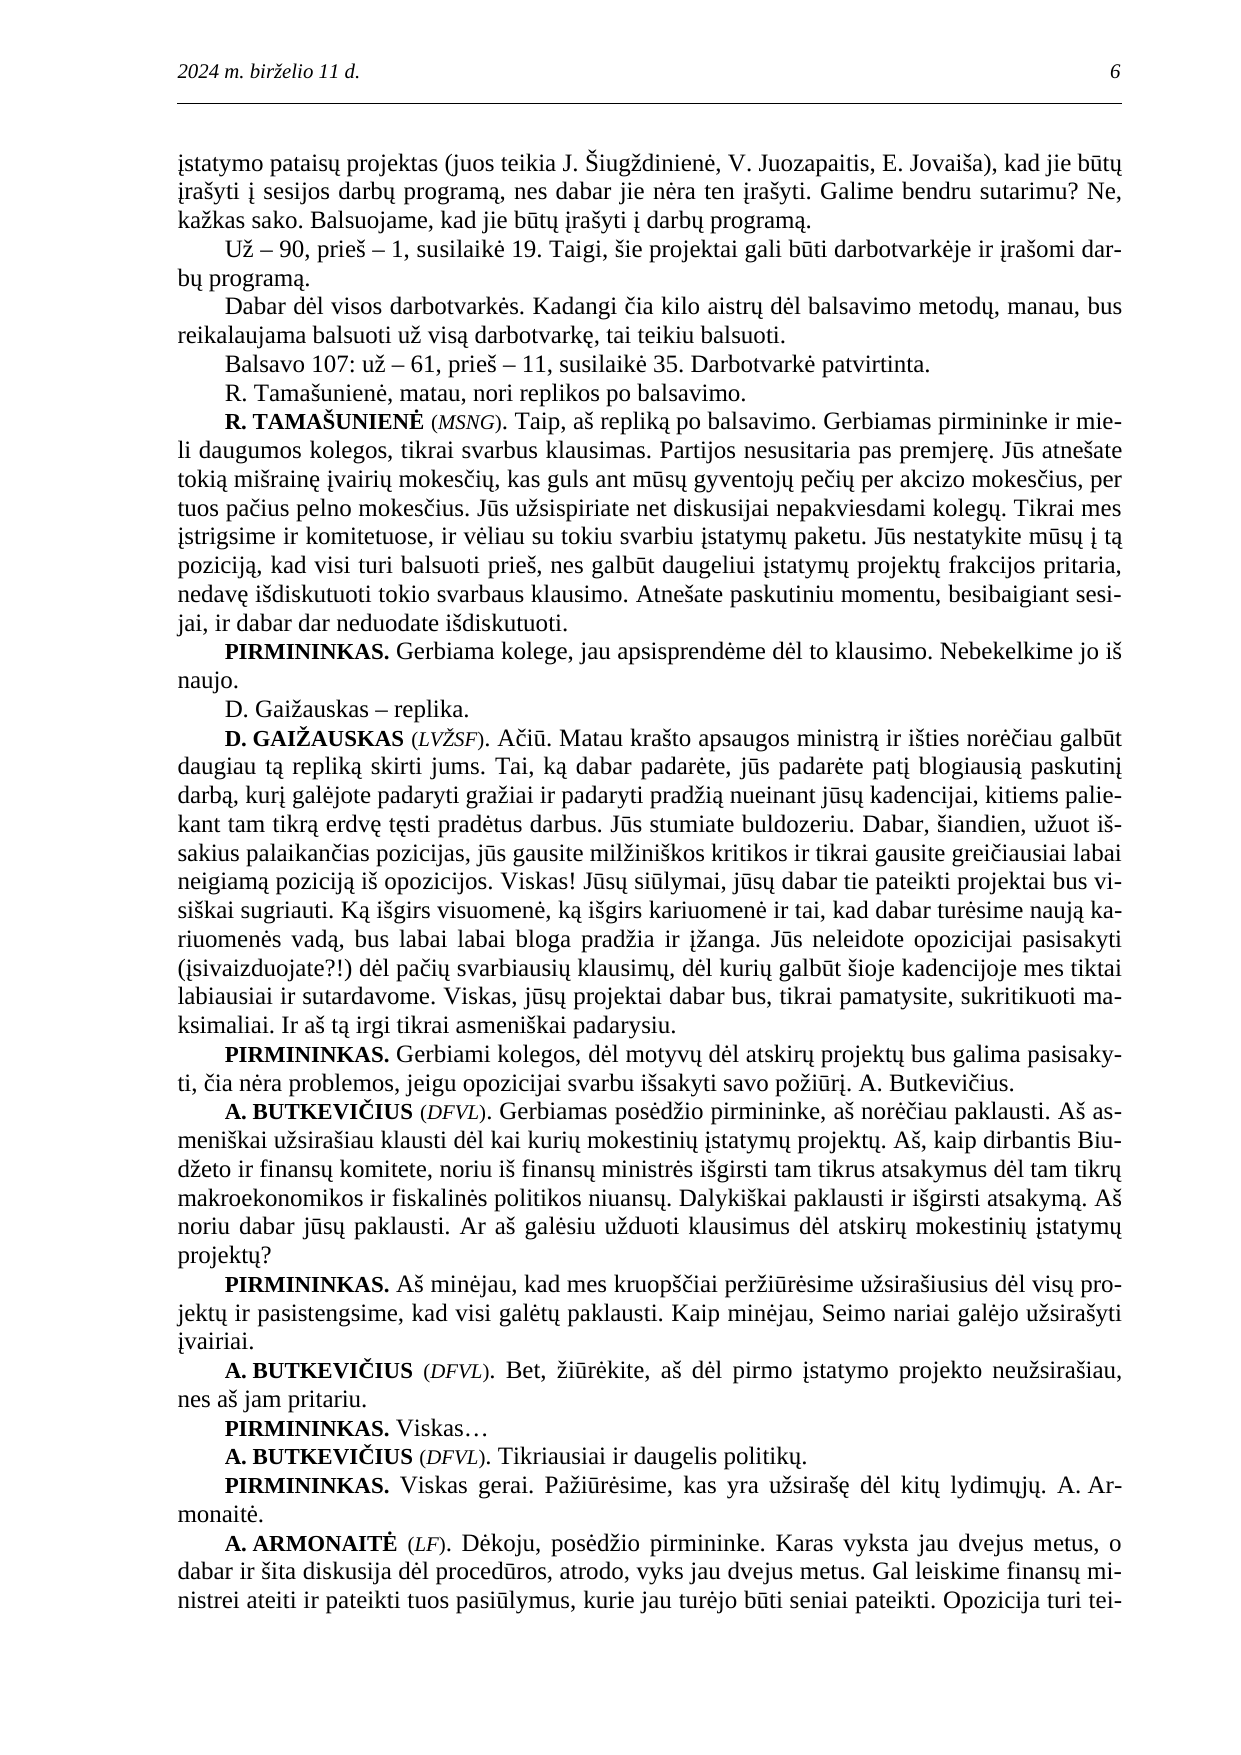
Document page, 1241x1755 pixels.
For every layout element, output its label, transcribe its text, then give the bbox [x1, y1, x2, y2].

text PIRMININKAS. Aš mi­nė­jau, kad mes kruopš­čiai per­žiū­rė­si­me už­si­ra­šiu­sius dėl vi­sų pro­jek­tų ir pa­si­steng­si­me, kad vi­si ga­lė­tų pa­klaus­ti. Kaip mi­nė­jau, Sei­mo na­riai ga­lė­jo už­si­ra­šy­ti įvai­riai. [177, 1269, 1122, 1355]
text PIRMININKAS. Ger­bia­ma ko­le­ge, jau ap­si­spren­dė­me dėl to klau­si­mo. Ne­be­kel­ki­me jo iš nau­jo. [177, 636, 1122, 694]
text PIRMININKAS. Vis­kas… [177, 1413, 1122, 1441]
text A. BUTKEVIČIUS (DFVL). Ger­bia­mas po­sė­džio pir­mi­nin­ke, aš no­rė­čiau pa­klaus­ti. Aš as­me­niš­kai už­si­ra­šiau klaus­ti dėl kai ku­rių mo­kes­ti­nių įsta­ty­mų pro­jek­tų. Aš, kaip dir­ban­tis Biu­dže­to ir fi­nan­sų ko­mi­te­te, no­riu iš fi­nan­sų mi­nist­rės iš­girs­ti tam tik­rus at­sa­ky­mus dėl tam tik­rų mak­ro­e­ko­no­mi­kos ir fis­ka­li­nės po­li­ti­kos niu­an­sų. Da­ly­kiš­kai pa­klaus­ti ir iš­girs­ti at­sa­ky­mą. Aš no­riu da­bar jū­sų pa­klaus­ti. Ar aš ga­lė­siu už­duo­ti klau­si­mus dėl at­ski­rų mo­kes­ti­nių įsta­ty­mų pro­jek­tų? [177, 1096, 1122, 1269]
text D. GAIŽAUSKAS (LVŽSF). Ačiū. Ma­tau kraš­to ap­sau­gos mi­nist­rą ir iš­ties no­rė­čiau gal­būt dau­giau tą re­pli­ką skir­ti jums. Tai, ką da­bar pa­da­rė­te, jūs pa­da­rė­te pa­tį blo­giau­sią pas­ku­ti­nį dar­bą, ku­rį ga­lė­jo­te pa­da­ry­ti gra­žiai ir pa­da­ry­ti pra­džią nu­ei­nant jū­sų ka­den­ci­jai, ki­tiems pa­lie­kant tam tik­rą erd­vę tęs­ti pra­dė­tus dar­bus. Jūs stu­mia­te bul­do­ze­riu. Da­bar, šian­dien, užuot iš­sa­kius pa­lai­kan­čias po­zi­ci­jas, jūs gau­si­te mil­ži­niš­kos kri­ti­kos ir tik­rai gau­si­te grei­čiau­siai la­bai nei­gia­mą po­zi­ci­ją iš opo­zi­ci­jos. Vis­kas! Jū­sų siū­ly­mai, jū­sų da­bar tie pa­teik­ti pro­jek­tai bus vi­siš­kai su­griau­ti. Ką iš­girs vi­suo­me­nė, ką iš­girs ka­riuo­me­nė ir tai, kad da­bar tu­rė­si­me nau­ją ka­riuo­me­nės va­dą, bus la­bai la­bai blo­ga pra­džia ir įžan­ga. Jūs ne­lei­do­te opo­zi­ci­jai pa­si­sa­ky­ti (įsi­vaiz­duo­ja­te?!) dėl pa­čių svar­biau­sių klau­si­mų, dėl ku­rių gal­būt šio­je ka­den­ci­jo­je mes tik­tai la­biau­siai ir su­tar­da­vo­me. Vis­kas, jū­sų pro­jek­tai da­bar bus, tik­rai pa­ma­ty­si­te, su­kri­ti­kuo­ti ma­k­si­ma­liai. Ir aš tą ir­gi tik­rai as­me­niš­kai pa­da­ry­siu. [177, 723, 1122, 1039]
text R. TAMAŠUNIENĖ (MSNG). Taip, aš re­pli­ką po bal­sa­vi­mo. Ger­bia­mas pir­mi­nin­ke ir mie­li dau­gu­mos ko­le­gos, tik­rai svar­bus klau­si­mas. Par­ti­jos ne­su­si­ta­ria pas prem­je­rę. Jūs at­ne­ša­te to­kią miš­rai­nę įvai­rių mo­kes­čių, kas guls ant mū­sų gy­ven­to­jų pe­čių per ak­ci­zo mo­kes­čius, per tuos pa­čius pel­no mo­kes­čius. Jūs už­si­spi­ria­te net dis­ku­si­jai ne­pa­kvies­da­mi ko­le­gų. Tik­rai mes įstrig­si­me ir ko­mi­te­tuo­se, ir vė­liau su to­kiu svar­biu įsta­ty­mų pa­ke­tu. Jūs ne­sta­ty­ki­te mū­sų į tą po­zi­ci­ją, kad vi­si tu­ri bal­suo­ti prieš, nes gal­būt dau­ge­liui įsta­ty­mų pro­jek­tų frak­ci­jos pri­ta­ria, ne­da­vę iš­dis­ku­tuo­ti to­kio svar­baus klau­si­mo. At­ne­ša­te pas­ku­ti­niu mo­men­tu, be­si­bai­giant se­si­jai, ir da­bar dar ne­duo­da­te iš­dis­ku­tuo­ti. [177, 406, 1122, 636]
text A. BUTKEVIČIUS (DFVL). Bet, žiū­rė­ki­te, aš dėl pir­mo įsta­ty­mo pro­jek­to ne­už­si­ra­šiau, nes aš jam pri­ta­riu. [177, 1355, 1122, 1413]
text PIRMININKAS. Ger­bia­mi ko­le­gos, dėl mo­ty­vų dėl at­ski­rų pro­jek­tų bus ga­li­ma pa­si­sa­ky­ti, čia nė­ra pro­ble­mos, jei­gu opo­zi­ci­jai svar­bu iš­sa­ky­ti sa­vo po­žiū­rį. A. But­ke­vi­čius. [177, 1039, 1122, 1096]
text Už – 90, prieš – 1, su­si­lai­kė 19. Tai­gi, šie pro­jek­tai ga­li bū­ti dar­bo­tvarkėje ir įra­šo­mi dar­bų pro­gra­mą. [177, 234, 1122, 291]
text D. Gai­žaus­kas – re­pli­ka. [177, 694, 1122, 723]
text PIRMININKAS. Vis­kas ge­rai. Pa­žiū­rė­si­me, kas yra už­si­ra­šę dėl ki­tų ly­di­mų­jų. A. Ar­monai­tė. [177, 1470, 1122, 1528]
text Da­bar dėl vi­sos dar­bo­tvarkės. Ka­dan­gi čia ki­lo aist­rų dėl bal­sa­vi­mo me­to­dų, ma­nau, bus rei­ka­lau­ja­ma bal­suo­ti už vi­są dar­bo­tvarkę, tai tei­kiu bal­suo­ti. [177, 291, 1122, 349]
text A. BUTKEVIČIUS (DFVL). Tik­riau­siai ir dau­ge­lis po­li­ti­kų. [177, 1441, 1122, 1470]
text Bal­sa­vo 107: už – 61, prieš – 11, su­si­lai­kė 35. Dar­bo­tvarkė pa­tvir­tin­ta. [177, 349, 1122, 378]
text R. Ta­ma­šu­nie­nė, ma­tau, no­ri re­pli­kos po bal­sa­vi­mo. [177, 378, 1122, 406]
text įsta­ty­mo pa­tai­sų pro­jek­tas (juos tei­kia J. Šiugž­di­nie­nė, V. Juo­za­pai­tis, E. Jo­vai­ša), kad jie bū­tų įra­šy­ti į se­si­jos dar­bų pro­gra­mą, nes da­bar jie nė­ra ten įra­šy­ti. Ga­li­me ben­dru su­ta­ri­mu? Ne, kaž­kas sa­ko. Bal­suo­ja­me, kad jie bū­tų įra­šy­ti į dar­bų pro­gra­mą. [177, 148, 1122, 234]
text A. ARMONAITĖ (LF). Dė­ko­ju, po­sė­džio pir­mi­nin­ke. Ka­ras vyks­ta jau dve­jus me­tus, o da­bar ir ši­ta dis­ku­si­ja dėl pro­ce­dū­ros, at­ro­do, vyks jau dve­jus me­tus. Gal leis­ki­me fi­nan­sų mi­nist­rei at­ei­ti ir pa­teik­ti tuos pa­siū­ly­mus, ku­rie jau tu­rė­jo bū­ti se­niai pa­teik­ti. Opo­zi­ci­ja tu­ri tei­ [177, 1528, 1122, 1614]
